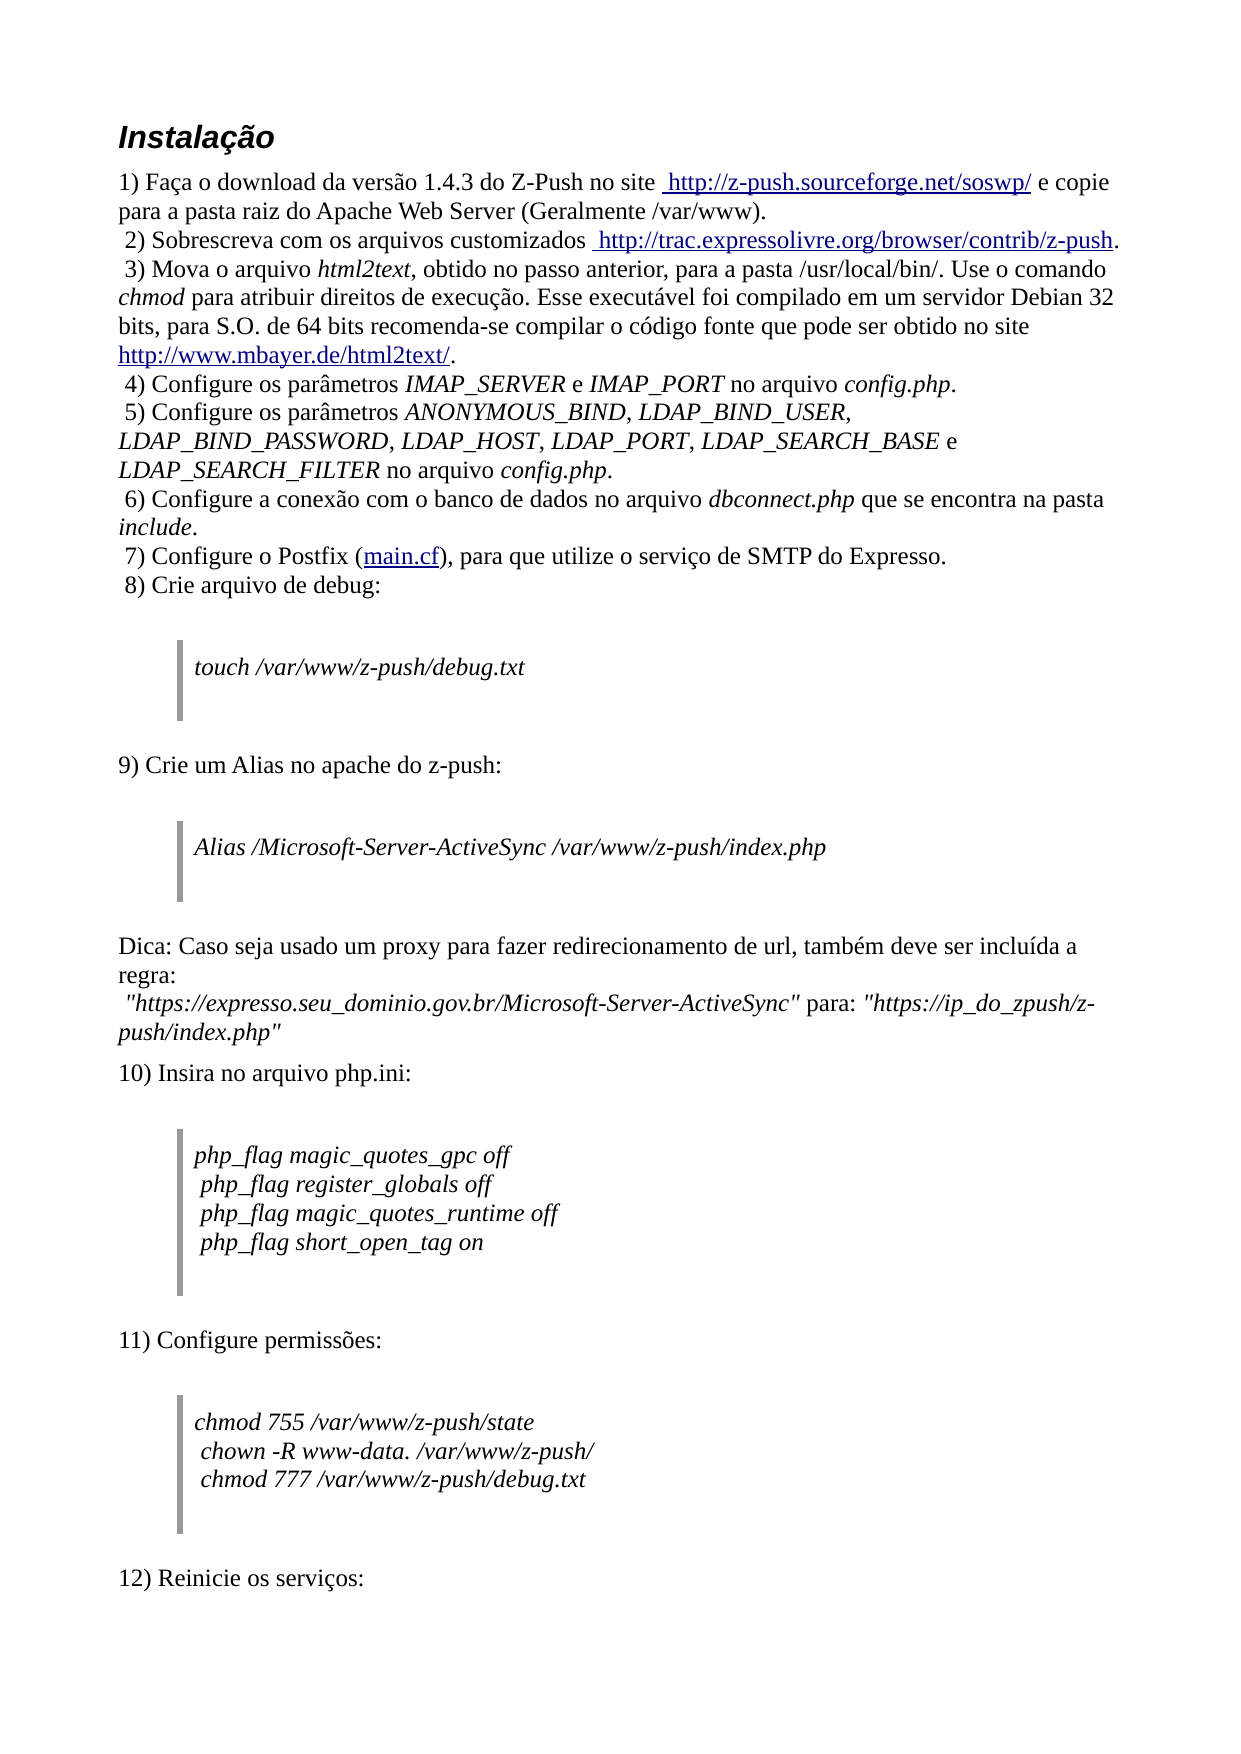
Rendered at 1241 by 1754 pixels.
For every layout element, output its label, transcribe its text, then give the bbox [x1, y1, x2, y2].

text 9) Crie um Alias no apache do z-push: [118, 751, 1122, 808]
text Alias /Microsoft-Server-ActiveSync /var/www/z-push/index.php [183, 821, 1063, 902]
text 1) Faça o download da versão 1.4.3 do Z-Push no site http://z-push.sourceforge.net/soswp/ e copie para a pasta raiz do Apache Web Server (Geralmente /var/www). 2) Sobrescreva com os arquivos customizados http://trac.expressolivre.org/browser/contrib/z-push. 3) Mova o arquivo html2text, obtido no passo anterior, para a pasta /usr/local/bin/. Use o comando chmod para atribuir direitos de execução. Esse executável foi compilado em um servidor Debian 32 bits, para S.O. de 64 bits recomenda-se compilar o código fonte que pode ser obtido no site http://www.mbayer.de/html2text/. 4) Configure os parâmetros IMAP_SERVER e IMAP_PORT no arquivo config.php. 5) Configure os parâmetros ANONYMOUS_BIND, LDAP_BIND_USER, LDAP_BIND_PASSWORD, LDAP_HOST, LDAP_PORT, LDAP_SEARCH_BASE e LDAP_SEARCH_FILTER no arquivo config.php. 6) Configure a conexão com o banco de dados no arquivo dbconnect.php que se encontra na pasta include. 7) Configure o Postfix (main.cf), para que utilize o serviço de SMTP do Expresso. 8) Crie arquivo de debug: [118, 167, 1122, 627]
text 12) Reinicie os serviços: [118, 1563, 1122, 1621]
text Dica: Caso seja usado um proxy para fazer redirecionamento de url, também deve ser incluída a regra: "https://expresso.seu_dominio.gov.br/Microsoft-Server-ActiveSync" para: "https://ip_do_zpush/z-push/index.php" [118, 931, 1122, 1046]
text 11) Configure permissões: [118, 1325, 1122, 1383]
text touch /var/www/z-push/debug.txt [183, 640, 1063, 721]
subtitle Instalação [118, 118, 1122, 155]
text chmod 755 /var/www/z-push/state chown -R www-data. /var/www/z-push/ chmod 777 /var/www/z-push/debug.txt [183, 1395, 1063, 1534]
text php_flag magic_quotes_gpc off php_flag register_globals off php_flag magic_quotes_runtime off php_flag short_open_tag on [177, 1128, 1063, 1296]
text 10) Insira no arquivo php.ini: [118, 1058, 1122, 1116]
